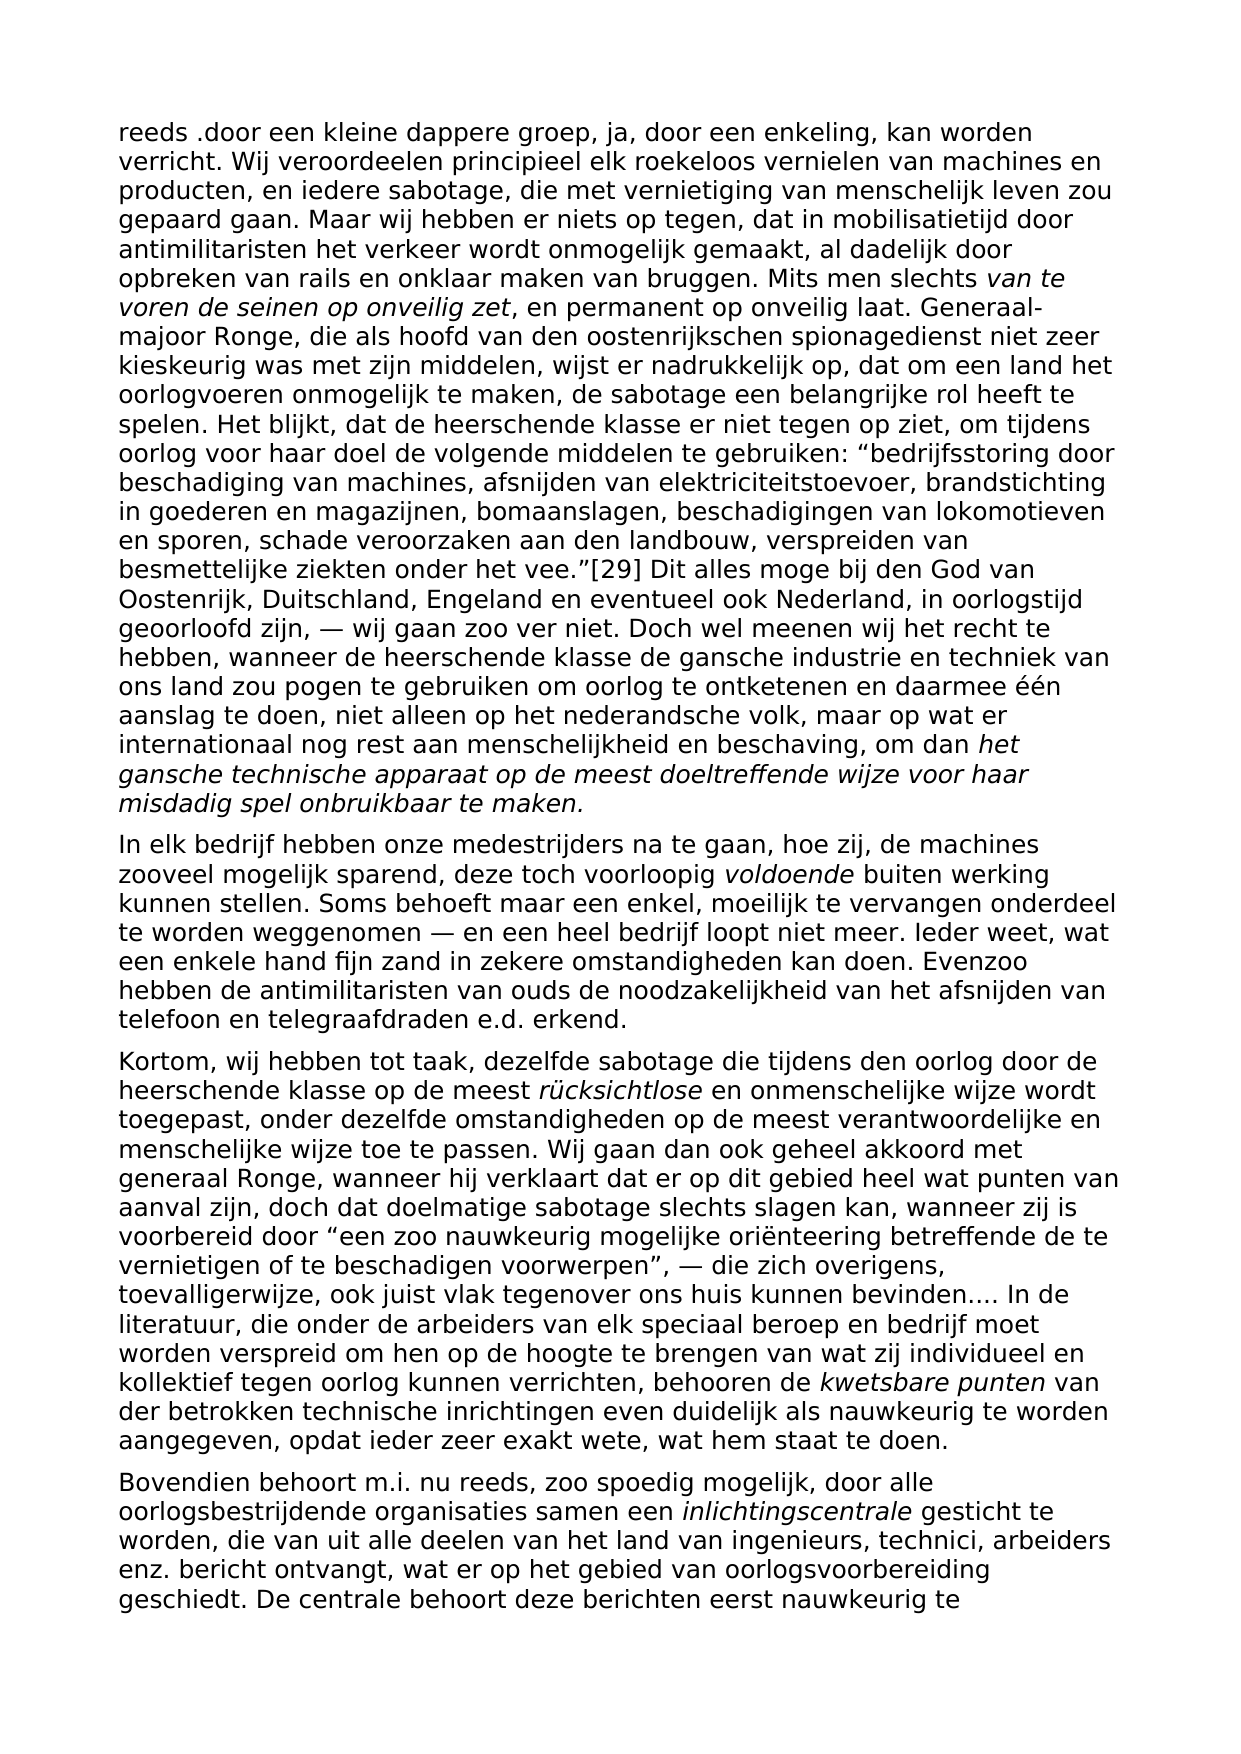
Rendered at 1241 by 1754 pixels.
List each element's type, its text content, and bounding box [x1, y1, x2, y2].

text Kortom, wij hebben tot taak, dezelfde sabotage die tijdens den oorlog door de heerschende klasse op de meest rücksichtlose en onmenschelijke wijze wordt toegepast, onder dezelfde omstandigheden op de meest verantwoordelijke en menschelijke wijze toe te passen. Wij gaan dan ook geheel akkoord met generaal Ronge, wanneer hij verklaart dat er op dit gebied heel wat punten van aanval zijn, doch dat doelmatige sabotage slechts slagen kan, wanneer zij is voorbereid door “een zoo nauwkeurig mogelijke oriënteering betreffende de te vernietigen of te beschadigen voorwerpen”, — die zich overigens, toevalligerwijze, ook juist vlak tegenover ons huis kunnen bevinden.... In de literatuur, die onder de arbeiders van elk speciaal beroep en bedrijf moet worden verspreid om hen op de hoogte te brengen van wat zij individueel en kollektief tegen oorlog kunnen verrichten, behooren de kwetsbare punten van der betrokken technische inrichtingen even duidelijk als nauwkeurig te worden aangegeven, opdat ieder zeer exakt wete, wat hem staat te doen. [118, 1047, 1122, 1456]
text In elk bedrijf hebben onze medestrijders na te gaan, hoe zij, de machines zooveel mogelijk sparend, deze toch voorloopig voldoende buiten werking kunnen stellen. Soms behoeft maar een enkel, moeilijk te vervangen onderdeel te worden weggenomen — en een heel bedrijf loopt niet meer. Ieder weet, wat een enkele hand fijn zand in zekere omstandigheden kan doen. Evenzoo hebben de antimilitaristen van ouds de noodzakelijkheid van het afsnijden van telefoon en telegraafdraden e.d. erkend. [118, 831, 1122, 1035]
text Bovendien behoort m.i. nu reeds, zoo spoedig mogelijk, door alle oorlogsbestrijdende organisaties samen een inlichtingscentrale gesticht te worden, die van uit alle deelen van het land van ingenieurs, technici, arbeiders enz. bericht ontvangt, wat er op het gebied van oorlogsvoorbereiding geschiedt. De centrale behoort deze berichten eerst nauwkeurig te [118, 1468, 1122, 1614]
text reeds .door een kleine dappere groep, ja, door een enkeling, kan worden verricht. Wij veroordeelen principieel elk roekeloos vernielen van machines en producten, en iedere sabotage, die met vernietiging van menschelijk leven zou gepaard gaan. Maar wij hebben er niets op tegen, dat in mobilisatietijd door antimilitaristen het verkeer wordt onmogelijk gemaakt, al dadelijk door opbreken van rails en onklaar maken van bruggen. Mits men slechts van te voren de seinen op onveilig zet, en permanent op onveilig laat. Generaal-majoor Ronge, die als hoofd van den oostenrijkschen spionagedienst niet zeer kieskeurig was met zijn middelen, wijst er nadrukkelijk op, dat om een land het oorlogvoeren onmogelijk te maken, de sabotage een belangrijke rol heeft te spelen. Het blijkt, dat de heerschende klasse er niet tegen op ziet, om tijdens oorlog voor haar doel de volgende middelen te gebruiken: “bedrijfsstoring door beschadiging van machines, afsnijden van elektriciteitstoevoer, brandstichting in goederen en magazijnen, bomaanslagen, beschadigingen van lokomotieven en sporen, schade veroorzaken aan den landbouw, verspreiden van besmettelijke ziekten onder het vee.”[29] Dit alles moge bij den God van Oostenrijk, Duitschland, Engeland en eventueel ook Nederland, in oorlogstijd geoorloofd zijn, — wij gaan zoo ver niet. Doch wel meenen wij het recht te hebben, wanneer de heerschende klasse de gansche industrie en techniek van ons land zou pogen te gebruiken om oorlog te ontketenen en daarmee één aanslag te doen, niet alleen op het nederandsche volk, maar op wat er internationaal nog rest aan menschelijkheid en beschaving, om dan het gansche technische apparaat op de meest doeltreffende wijze voor haar misdadig spel onbruikbaar te maken. [118, 118, 1122, 818]
